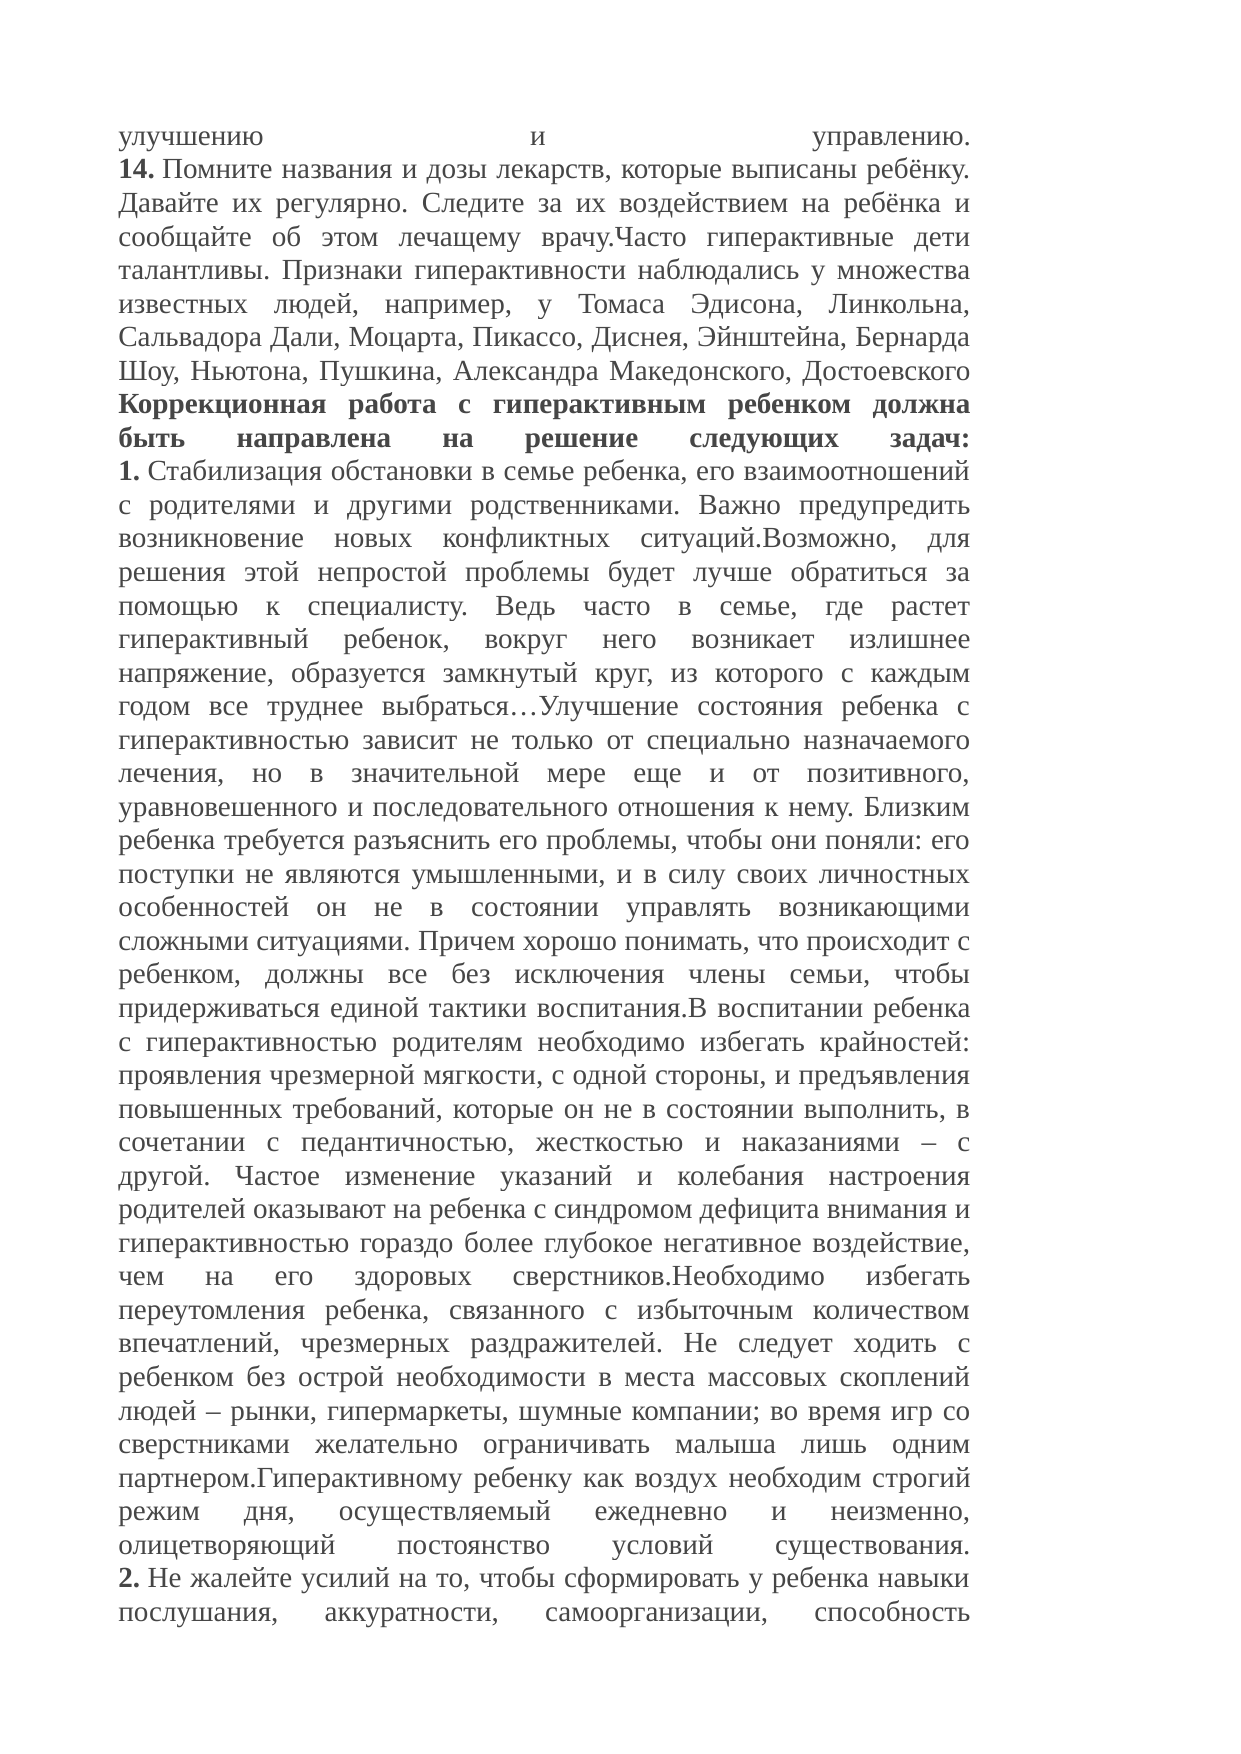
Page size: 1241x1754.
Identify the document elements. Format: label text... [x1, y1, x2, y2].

text улучшению и управлению. 14. Помните названия и дозы лекарств, которые выписаны ребёнку. Давайте их регулярно. Следите за их воздействием на ребёнка и сообщайте об этом лечащему врачу.Часто гиперактивные дети талантливы. Признаки гиперактивности наблюдались у множества известных людей, например, у Томаса Эдисона, Линкольна, Сальвадора Дали, Моцарта, Пикассо, Диснея, Эйнштейна, Бернарда Шоу, Ньютона, Пушкина, Александра Македонского, Достоевского Коррекционная работа с гиперактивным ребенком должна быть направлена на решение следующих задач: 1. Стабилизация обстановки в семье ребенка, его взаимоотношений с родителями и другими родственниками. Важно предупредить возникновение новых конфликтных ситуаций.Возможно, для решения этой непростой проблемы будет лучше обратиться за помощью к специалисту. Ведь часто в семье, где растет гиперактивный ребенок, вокруг него возникает излишнее напряжение, образуется замкнутый круг, из которого с каждым годом все труднее выбраться…Улучшение состояния ребенка с гиперактивностью зависит не только от специально назначаемого лечения, но в значительной мере еще и от позитивного, уравновешенного и последовательного отношения к нему. Близким ребенка требуется разъяснить его проблемы, чтобы они поняли: его поступки не являются умышленными, и в силу своих личностных особенностей он не в состоянии управлять возникающими сложными ситуациями. Причем хорошо понимать, что происходит с ребенком, должны все без исключения члены семьи, чтобы придерживаться единой тактики воспитания.В воспитании ребенка с гиперактивностью родителям необходимо избегать крайностей: проявления чрезмерной мягкости, с одной стороны, и предъявления повышенных требований, которые он не в состоянии выполнить, в сочетании с педантичностью, жесткостью и наказаниями – с другой. Частое изменение указаний и колебания настроения родителей оказывают на ребенка с синдромом дефицита внимания и гиперактивностью гораздо более глубокое негативное воздействие, чем на его здоровых сверстников.Необходимо избегать переутомления ребенка, связанного с избыточным количеством впечатлений, чрезмерных раздражителей. Не следует ходить с ребенком без острой необходимости в места массовых скоплений людей – рынки, гипермаркеты, шумные компании; во время игр со сверстниками желательно ограничивать малыша лишь одним партнером.Гиперактивному ребенку как воздух необходим строгий режим дня, осуществляемый ежедневно и неизменно, олицетворяющий постоянство условий существования. 2. Не жалейте усилий на то, чтобы сформировать у ребенка навыки послушания, аккуратности, самоорганизации, способность [118, 118, 971, 1627]
